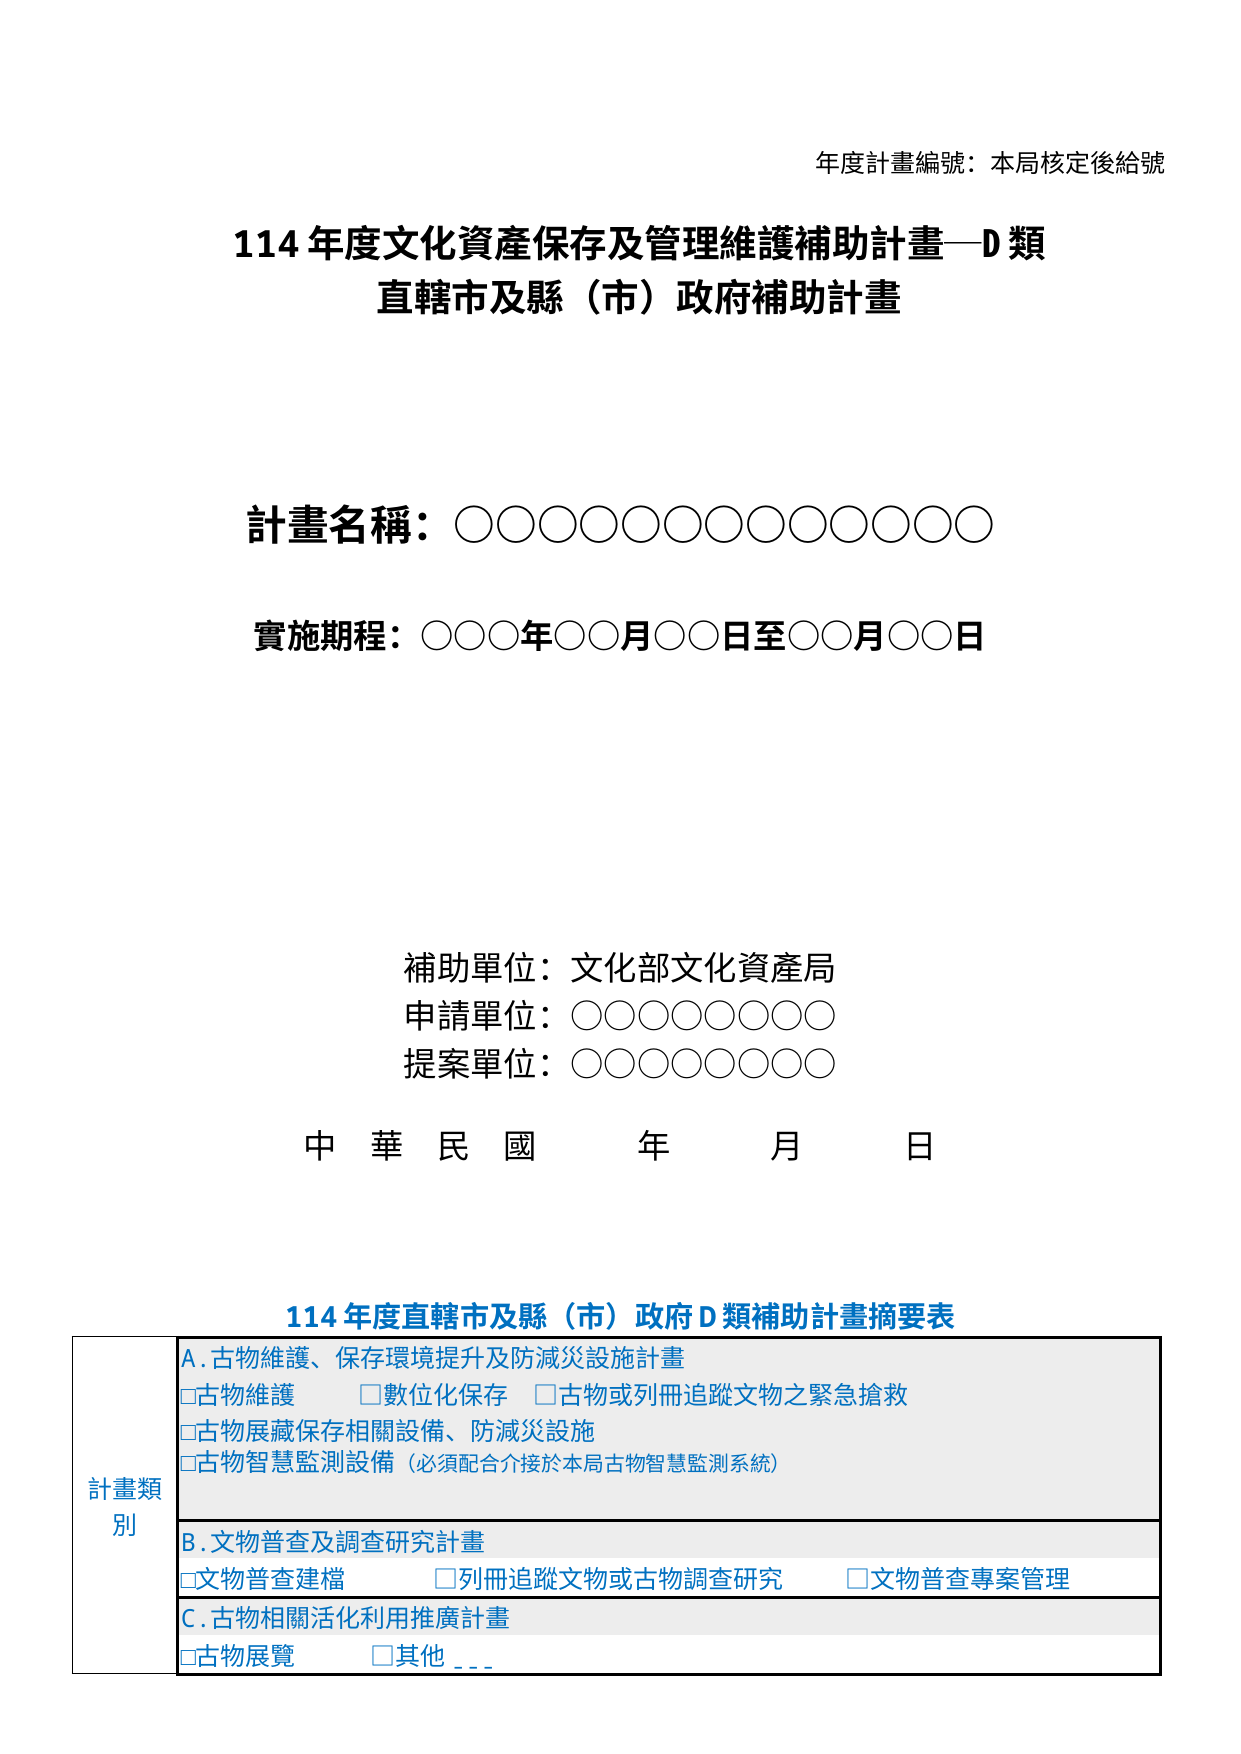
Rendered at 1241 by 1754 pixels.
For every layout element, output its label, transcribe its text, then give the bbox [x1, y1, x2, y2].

table_cell □古物展覽 □其他ˍˍˍ [179, 1635, 1159, 1672]
table_cell C.古物相關活化利用推廣計畫 [179, 1599, 1159, 1635]
text 114年度直轄市及縣（市）政府D類補助計畫摘要表 [75, 1293, 1165, 1336]
text 114年度文化資產保存及管理維護補助計畫─D類 [75, 213, 1165, 268]
text 中 華 民 國 年 月 日 [75, 1120, 1165, 1168]
text 計畫名稱：○○○○○○○○○○○○○ [75, 492, 1165, 553]
table_header 計畫類別 [73, 1337, 176, 1672]
text 直轄市及縣（市）政府補助計畫 [75, 268, 1165, 322]
table_cell B.文物普查及調查研究計畫 [179, 1522, 1159, 1558]
text 補助單位：文化部文化資產局 [75, 942, 1165, 990]
table_header A.古物維護、保存環境提升及防減災設施計畫 □古物維護 □數位化保存 □古物或列冊追蹤文物之緊急搶救 □古物展藏保存相關設備、防減災設施 □古物智慧監測設備（必須配合介接於本局古物智慧監測系統） [179, 1339, 1159, 1519]
text 年度計畫編號：本局核定後給號 [75, 143, 1165, 179]
table_cell □文物普查建檔 □列冊追蹤文物或古物調查研究 □文物普查專案管理 [179, 1559, 1159, 1596]
text 申請單位：○○○○○○○○ [75, 990, 1165, 1038]
text 提案單位：○○○○○○○○ [75, 1038, 1165, 1086]
text 實施期程：○○○年○○月○○日至○○月○○日 [75, 609, 1165, 658]
